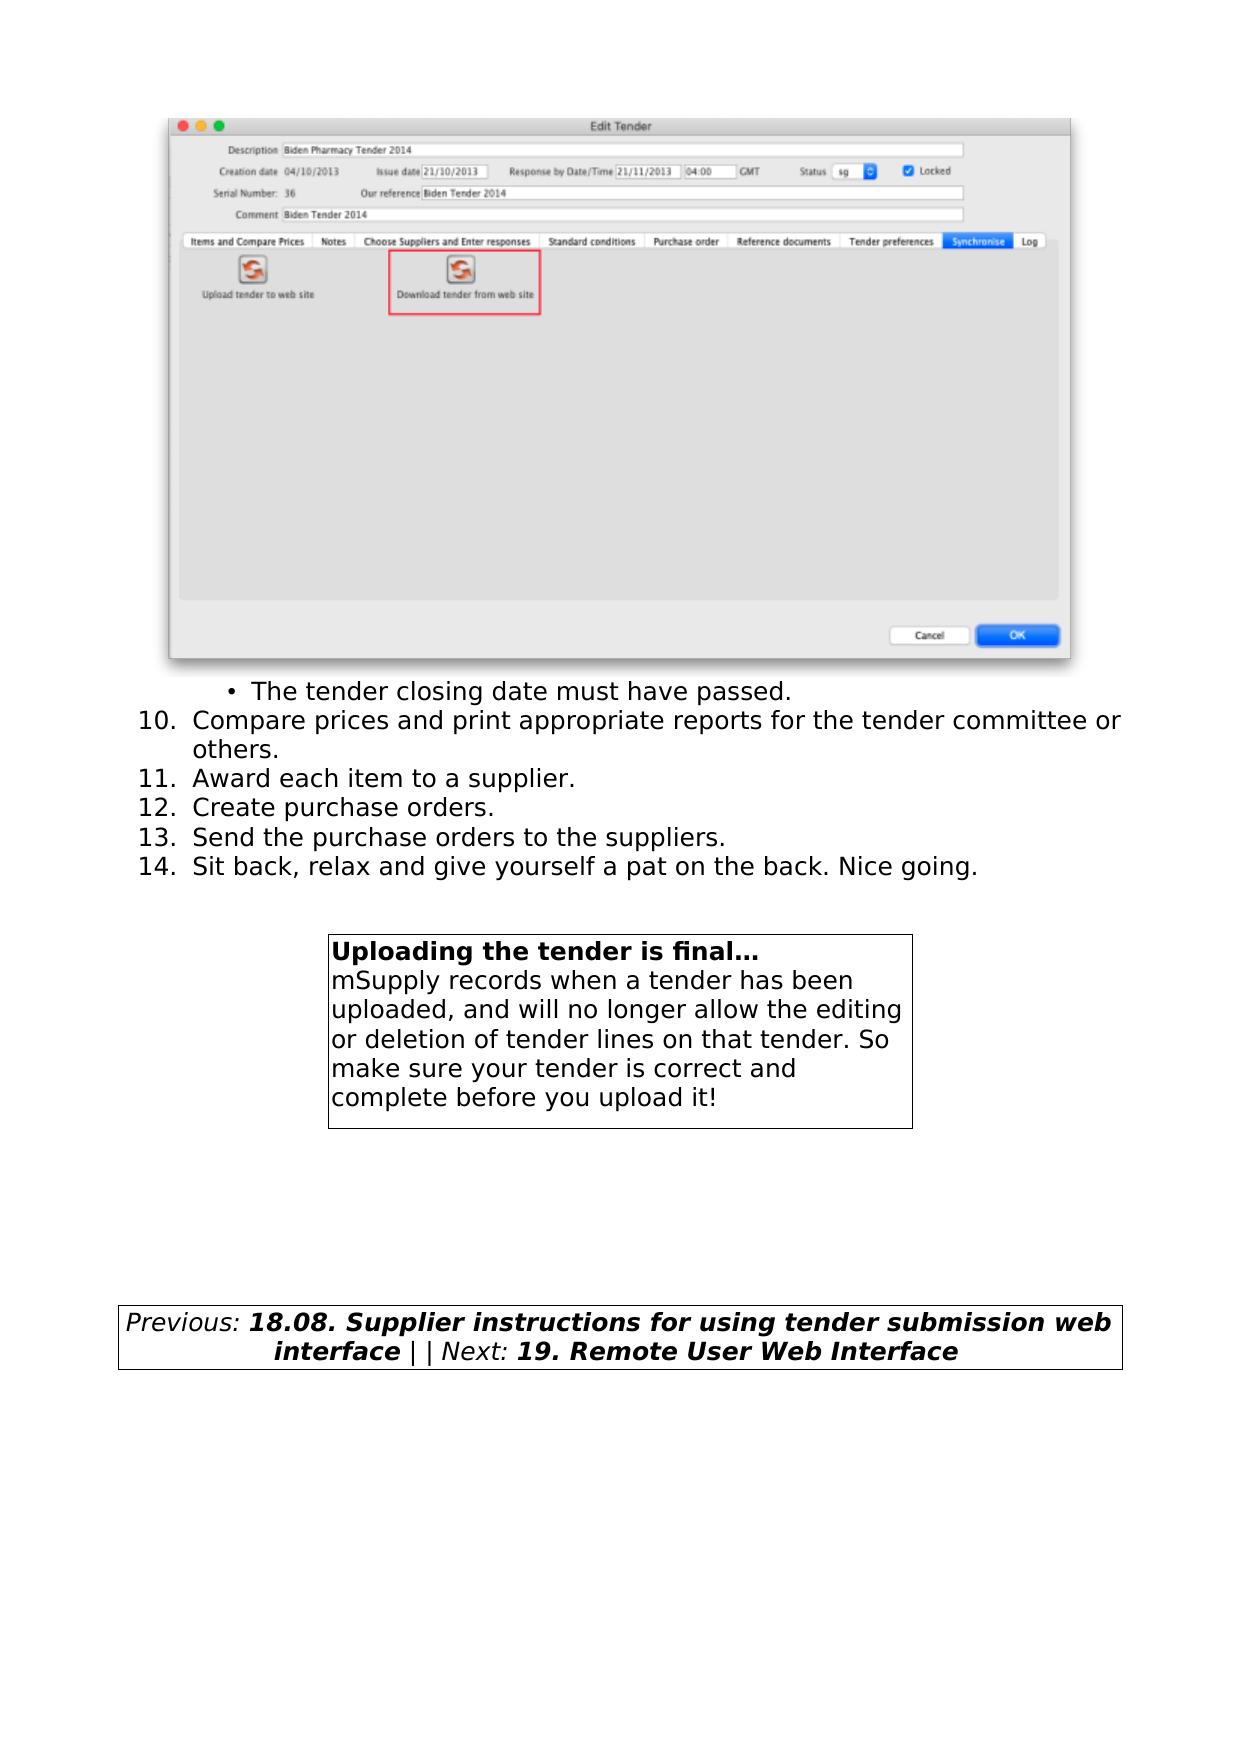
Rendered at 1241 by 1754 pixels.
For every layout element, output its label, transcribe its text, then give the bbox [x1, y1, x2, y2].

list Award each item to a supplier. [177, 764, 1122, 794]
table_header Previous: 18.08. Supplier instructions for using tender submission web interface | | Next: 19. Remote User Web Interface [119, 1306, 1122, 1369]
picture [151, 118, 1089, 677]
list Sit back, relax and give yourself a pat on the back. Nice going. [177, 852, 1122, 881]
list Compare prices and print appropriate reports for the tender committee or others. [177, 706, 1122, 764]
table_header Uploading the tender is final… mSupply records when a tender has been uploaded, and will no longer allow the editing or deletion of tender lines on that tender. So make sure your tender is correct and complete before you upload it! [329, 935, 912, 1128]
list The tender closing date must have passed. [236, 118, 1122, 706]
list Create purchase orders. [177, 794, 1122, 823]
list Send the purchase orders to the suppliers. [177, 823, 1122, 852]
